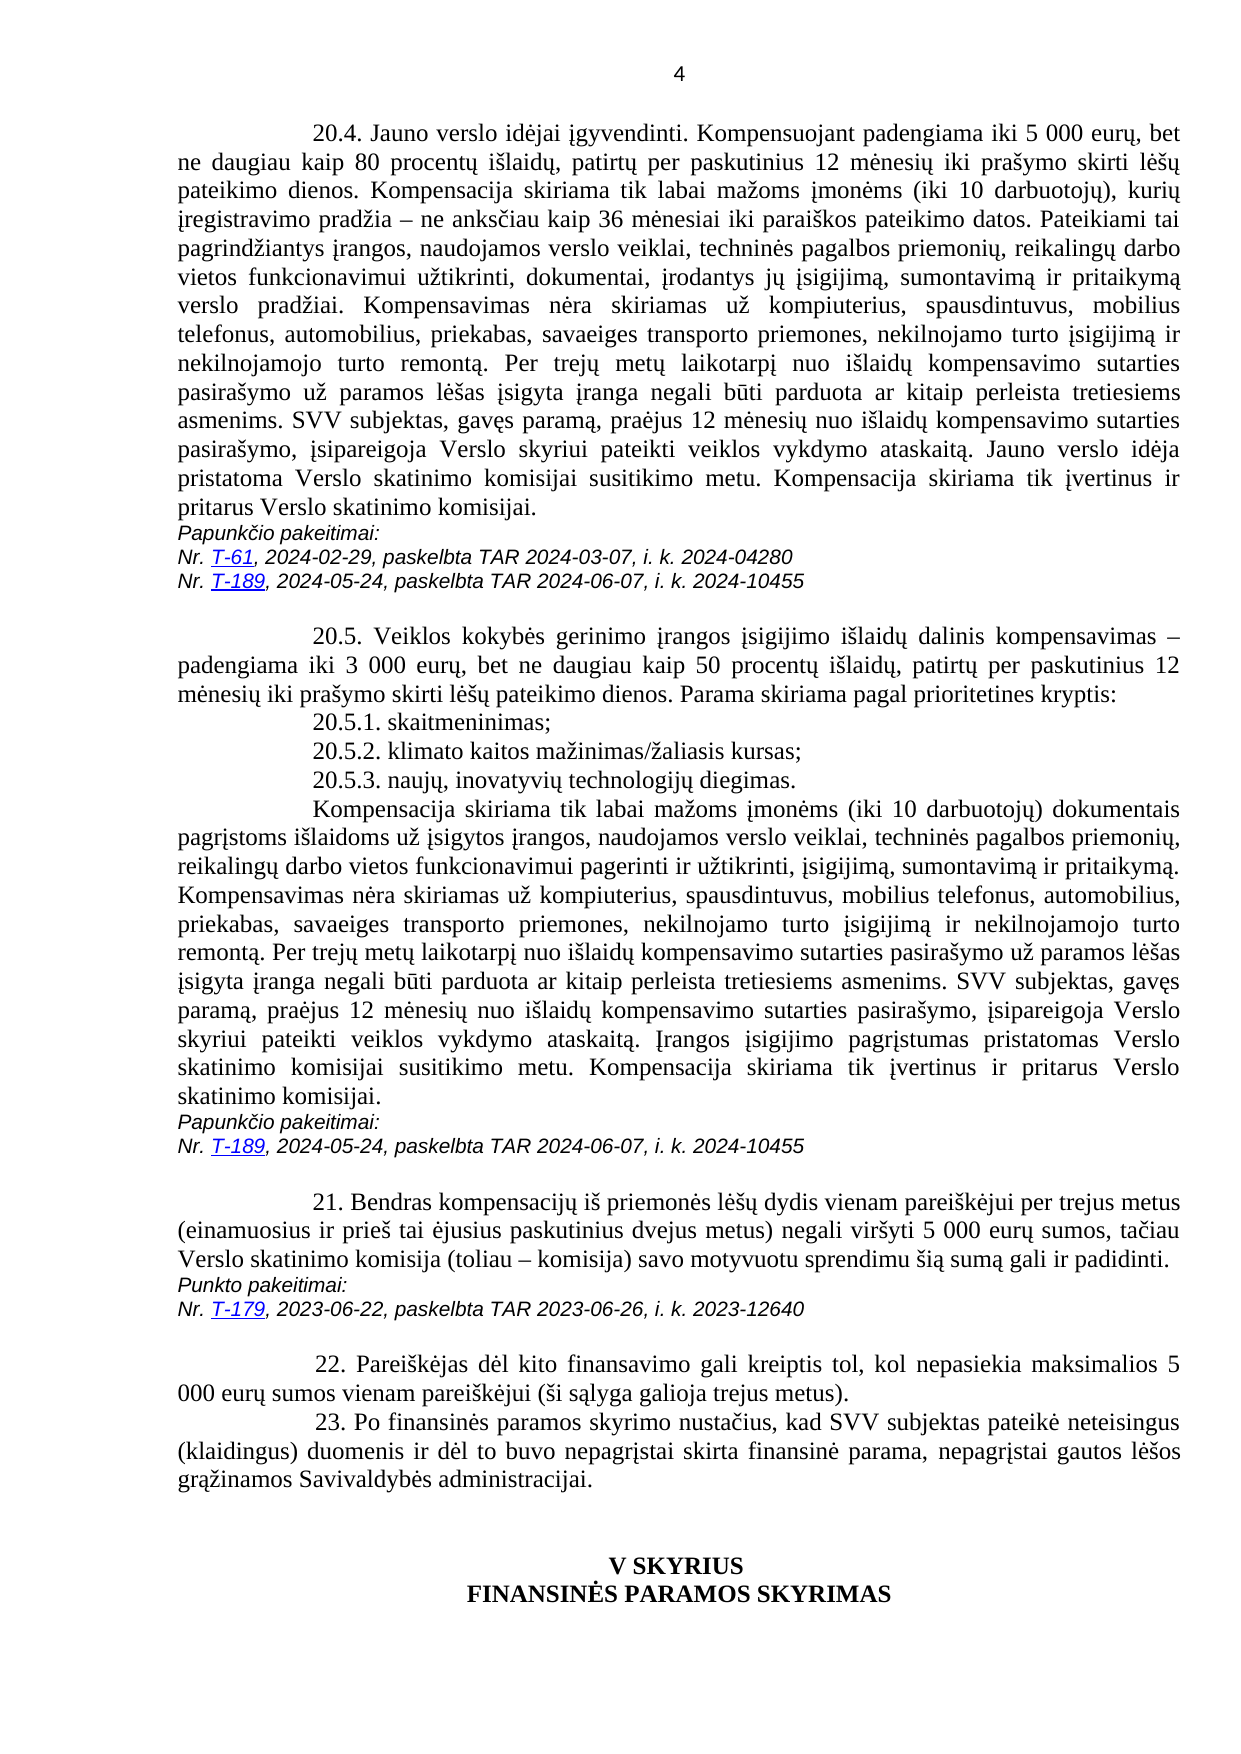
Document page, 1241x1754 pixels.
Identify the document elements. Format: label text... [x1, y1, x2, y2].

text Nr. T-189, 2024-05-24, paskelbta TAR 2024-06-07, i. k. 2024-10455 [177, 1134, 1181, 1158]
text 21. Bendras kompensacijų iš priemonės lėšų dydis vienam pareiškėjui per trejus metus (einamuosius ir prieš tai ėjusius paskutinius dvejus metus) negali viršyti 5 000 eurų sumos, tačiau Verslo skatinimo komisija (toliau – komisija) savo motyvuotu sprendimu šią sumą gali ir padidinti. [177, 1187, 1181, 1273]
text Punkto pakeitimai: [177, 1273, 1181, 1297]
text Papunkčio pakeitimai: [177, 1110, 1181, 1134]
text Papunkčio pakeitimai: [177, 521, 1181, 544]
text Nr. T-179, 2023-06-22, paskelbta TAR 2023-06-26, i. k. 2023-12640 [177, 1297, 1181, 1321]
text 23. Po finansinės paramos skyrimo nustačius, kad SVV subjektas pateikė neteisingus (klaidingus) duomenis ir dėl to buvo nepagrįstai skirta finansinė parama, nepagrįstai gautos lėšos grąžinamos Savivaldybės administracijai. [177, 1407, 1181, 1493]
text Kompensacija skiriama tik labai mažoms įmonėms (iki 10 darbuotojų) dokumentais pagrįstoms išlaidoms už įsigytos įrangos, naudojamos verslo veiklai, techninės pagalbos priemonių, reikalingų darbo vietos funkcionavimui pagerinti ir užtikrinti, įsigijimą, sumontavimą ir pritaikymą. Kompensavimas nėra skiriamas už kompiuterius, spausdintuvus, mobilius telefonus, automobilius, priekabas, savaeiges transporto priemones, nekilnojamo turto įsigijimą ir nekilnojamojo turto remontą. Per trejų metų laikotarpį nuo išlaidų kompensavimo sutarties pasirašymo už paramos lėšas įsigyta įranga negali būti parduota ar kitaip perleista tretiesiems asmenims. SVV subjektas, gavęs paramą, praėjus 12 mėnesių nuo išlaidų kompensavimo sutarties pasirašymo, įsipareigoja Verslo skyriui pateikti veiklos vykdymo ataskaitą. Įrangos įsigijimo pagrįstumas pristatomas Verslo skatinimo komisijai susitikimo metu. Kompensacija skiriama tik įvertinus ir pritarus Verslo skatinimo komisijai. [177, 794, 1181, 1110]
text 20.5.1. skaitmeninimas; [177, 707, 1181, 736]
text 20.4. Jauno verslo idėjai įgyvendinti. Kompensuojant padengiama iki 5 000 eurų, bet ne daugiau kaip 80 procentų išlaidų, patirtų per paskutinius 12 mėnesių iki prašymo skirti lėšų pateikimo dienos. Kompensacija skiriama tik labai mažoms įmonėms (iki 10 darbuotojų), kurių įregistravimo pradžia – ne anksčiau kaip 36 mėnesiai iki paraiškos pateikimo datos. Pateikiami tai pagrindžiantys įrangos, naudojamos verslo veiklai, techninės pagalbos priemonių, reikalingų darbo vietos funkcionavimui užtikrinti, dokumentai, įrodantys jų įsigijimą, sumontavimą ir pritaikymą verslo pradžiai. Kompensavimas nėra skiriamas už kompiuterius, spausdintuvus, mobilius telefonus, automobilius, priekabas, savaeiges transporto priemones, nekilnojamo turto įsigijimą ir nekilnojamojo turto remontą. Per trejų metų laikotarpį nuo išlaidų kompensavimo sutarties pasirašymo už paramos lėšas įsigyta įranga negali būti parduota ar kitaip perleista tretiesiems asmenims. SVV subjektas, gavęs paramą, praėjus 12 mėnesių nuo išlaidų kompensavimo sutarties pasirašymo, įsipareigoja Verslo skyriui pateikti veiklos vykdymo ataskaitą. Jauno verslo idėja pristatoma Verslo skatinimo komisijai susitikimo metu. Kompensacija skiriama tik įvertinus ir pritarus Verslo skatinimo komisijai. [177, 118, 1181, 521]
text 20.5. Veiklos kokybės gerinimo įrangos įsigijimo išlaidų dalinis kompensavimas – padengiama iki 3 000 eurų, bet ne daugiau kaip 50 procentų išlaidų, patirtų per paskutinius 12 mėnesių iki prašymo skirti lėšų pateikimo dienos. Parama skiriama pagal prioritetines kryptis: [177, 621, 1181, 707]
text 22. Pareiškėjas dėl kito finansavimo gali kreiptis tol, kol nepasiekia maksimalios 5 000 eurų sumos vienam pareiškėjui (ši sąlyga galioja trejus metus). [177, 1349, 1181, 1407]
text Nr. T-189, 2024-05-24, paskelbta TAR 2024-06-07, i. k. 2024-10455 [177, 568, 1181, 592]
text Nr. T-61, 2024-02-29, paskelbta TAR 2024-03-07, i. k. 2024-04280 [177, 544, 1181, 568]
text 20.5.3. naujų, inovatyvių technologijų diegimas. [177, 765, 1181, 794]
text FINANSINĖS PARAMOS SKYRIMAS [177, 1579, 1181, 1608]
text 20.5.2. klimato kaitos mažinimas/žaliasis kursas; [177, 736, 1181, 765]
text V SKYRIUS [177, 1551, 1181, 1579]
